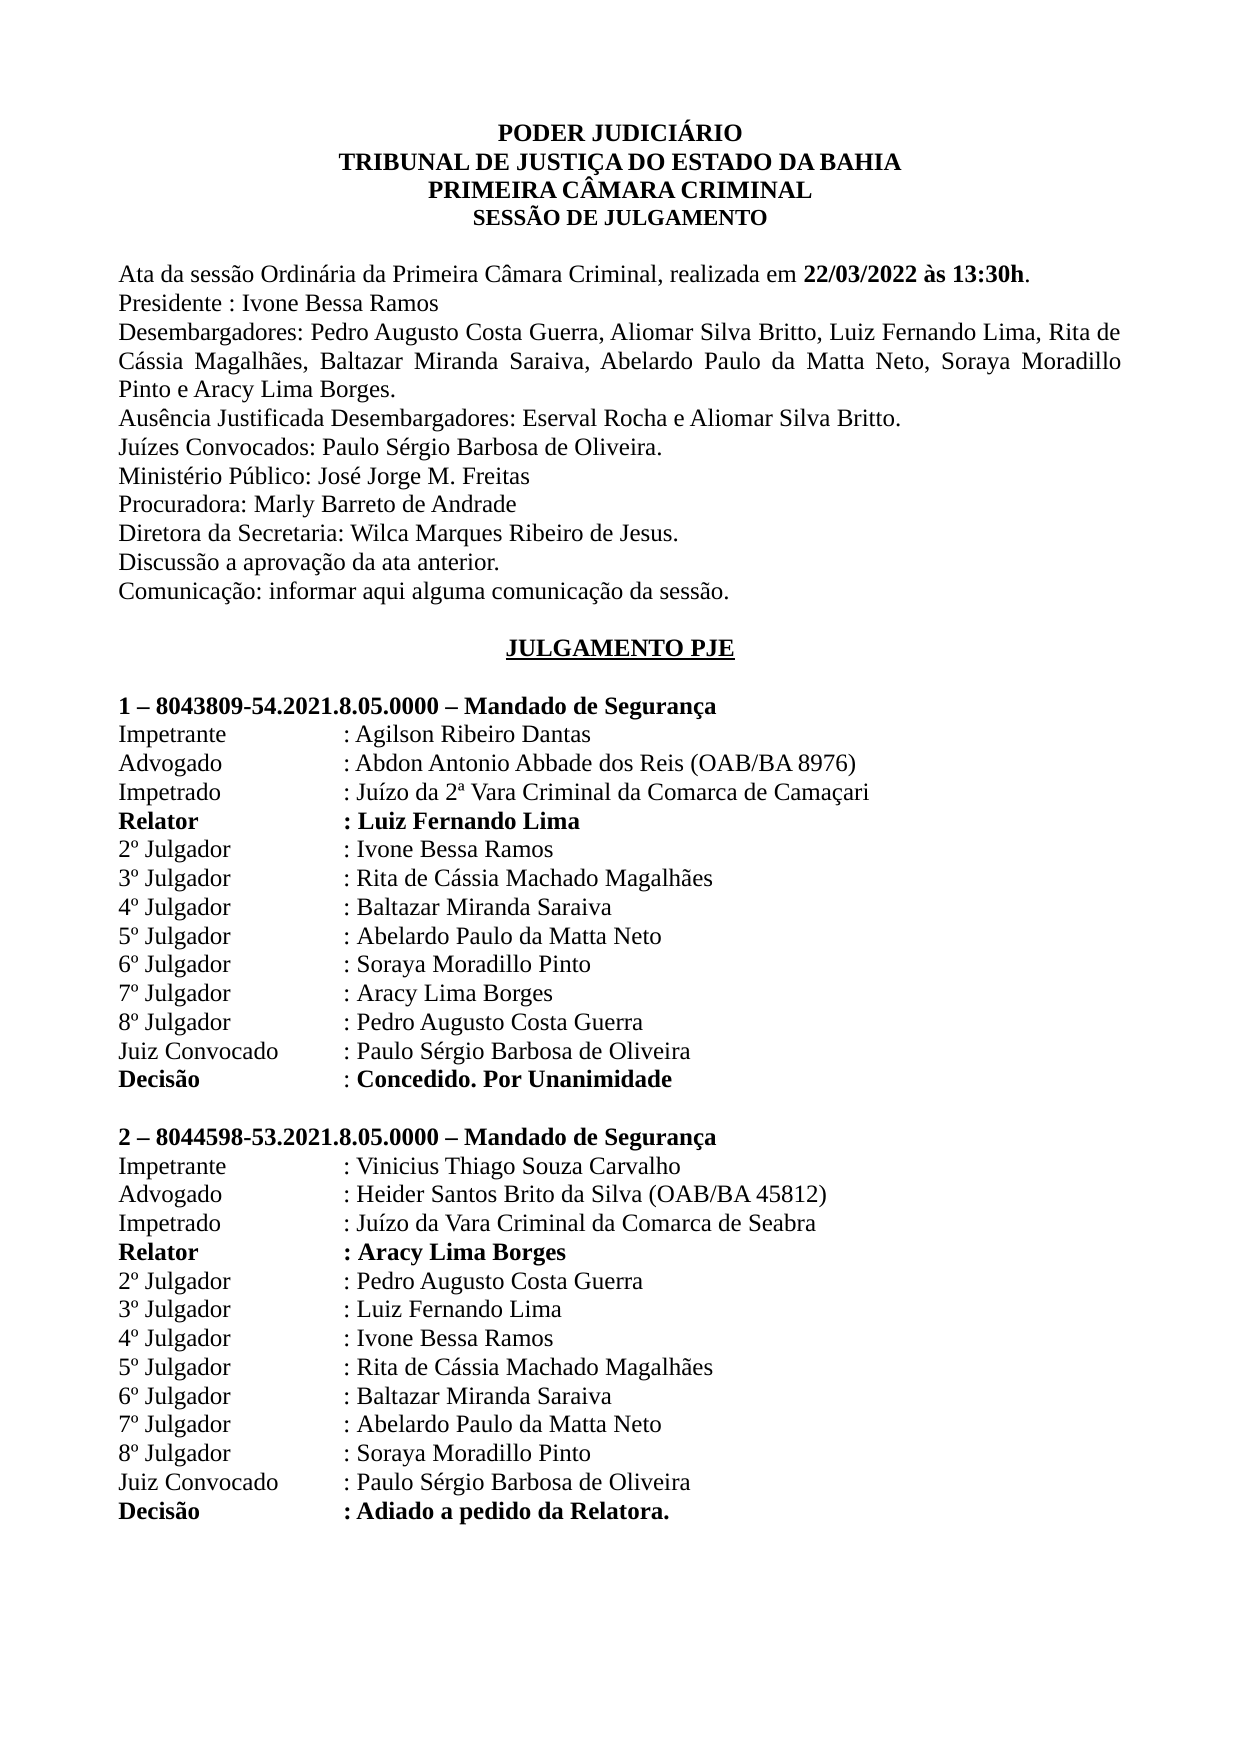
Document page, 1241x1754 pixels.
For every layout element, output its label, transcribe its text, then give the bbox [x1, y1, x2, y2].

text 2º Julgador : Ivone Bessa Ramos [118, 834, 1122, 863]
text 4º Julgador : Baltazar Miranda Saraiva [118, 892, 1122, 921]
text 2 – 8044598-53.2021.8.05.0000 – Mandado de Segurança [118, 1122, 1122, 1151]
text Ausência Justificada Desembargadores: Eserval Rocha e Aliomar Silva Britto. [118, 403, 1122, 432]
text 8º Julgador : Soraya Moradillo Pinto [118, 1438, 1122, 1467]
text JULGAMENTO PJE [118, 633, 1122, 662]
text Impetrante : Agilson Ribeiro Dantas [118, 719, 1122, 748]
text 6º Julgador : Soraya Moradillo Pinto [118, 949, 1122, 978]
text Ministério Público: José Jorge M. Freitas [118, 461, 1122, 489]
text 2º Julgador : Pedro Augusto Costa Guerra [118, 1266, 1122, 1294]
text 7º Julgador : Aracy Lima Borges [118, 978, 1122, 1007]
text 6º Julgador : Baltazar Miranda Saraiva [118, 1381, 1122, 1409]
text 4º Julgador : Ivone Bessa Ramos [118, 1323, 1122, 1352]
text Juiz Convocado : Paulo Sérgio Barbosa de Oliveira [118, 1036, 1122, 1064]
text 3º Julgador : Luiz Fernando Lima [118, 1294, 1122, 1323]
text Impetrado : Juízo da Vara Criminal da Comarca de Seabra [118, 1208, 1122, 1237]
text Decisão : Concedido. Por Unanimidade [118, 1064, 1122, 1093]
text 8º Julgador : Pedro Augusto Costa Guerra [118, 1007, 1122, 1036]
text Impetrante : Vinicius Thiago Souza Carvalho [118, 1151, 1122, 1179]
text Primeira Câmara Criminal [118, 176, 1122, 204]
text Juízes Convocados: Paulo Sérgio Barbosa de Oliveira. [118, 432, 1122, 461]
text Relator : Aracy Lima Borges [118, 1237, 1122, 1266]
text Comunicação: informar aqui alguma comunicação da sessão. [118, 576, 1122, 604]
text 5º Julgador : Abelardo Paulo da Matta Neto [118, 921, 1122, 949]
text 1 – 8043809-54.2021.8.05.0000 – Mandado de Segurança [118, 691, 1122, 719]
text 3º Julgador : Rita de Cássia Machado Magalhães [118, 863, 1122, 892]
text Decisão : Adiado a pedido da Relatora. [118, 1496, 1122, 1524]
text Discussão a aprovação da ata anterior. [118, 547, 1122, 576]
text Relator : Luiz Fernando Lima [118, 806, 1122, 834]
text 7º Julgador : Abelardo Paulo da Matta Neto [118, 1409, 1122, 1438]
text Advogado : Abdon Antonio Abbade dos Reis (OAB/BA 8976) [118, 748, 1122, 777]
text Ata da sessão Ordinária da Primeira Câmara Criminal, realizada em 22/03/2022 às 13:30h. [118, 259, 1122, 288]
text Advogado : Heider Santos Brito da Silva (OAB/BA 45812) [118, 1179, 1122, 1208]
text Procuradora: Marly Barreto de Andrade [118, 489, 1122, 518]
text Desembargadores: Pedro Augusto Costa Guerra, Aliomar Silva Britto, Luiz Fernando Lima, Rita de Cássia Magalhães, Baltazar Miranda Saraiva, Abelardo Paulo da Matta Neto, Soraya Moradillo Pinto e Aracy Lima Borges. [118, 317, 1122, 403]
text Presidente : Ivone Bessa Ramos [118, 288, 1122, 317]
text Diretora da Secretaria: Wilca Marques Ribeiro de Jesus. [118, 518, 1122, 547]
text SESSÃO DE JULGAMENTO [118, 204, 1122, 231]
text PODER JUDICIÁRIO [118, 118, 1122, 147]
text Juiz Convocado : Paulo Sérgio Barbosa de Oliveira [118, 1467, 1122, 1496]
text Impetrado : Juízo da 2ª Vara Criminal da Comarca de Camaçari [118, 777, 1122, 806]
text TRIBUNAL DE JUSTIÇA DO ESTADO DA BAHIA [118, 147, 1122, 176]
text 5º Julgador : Rita de Cássia Machado Magalhães [118, 1352, 1122, 1381]
